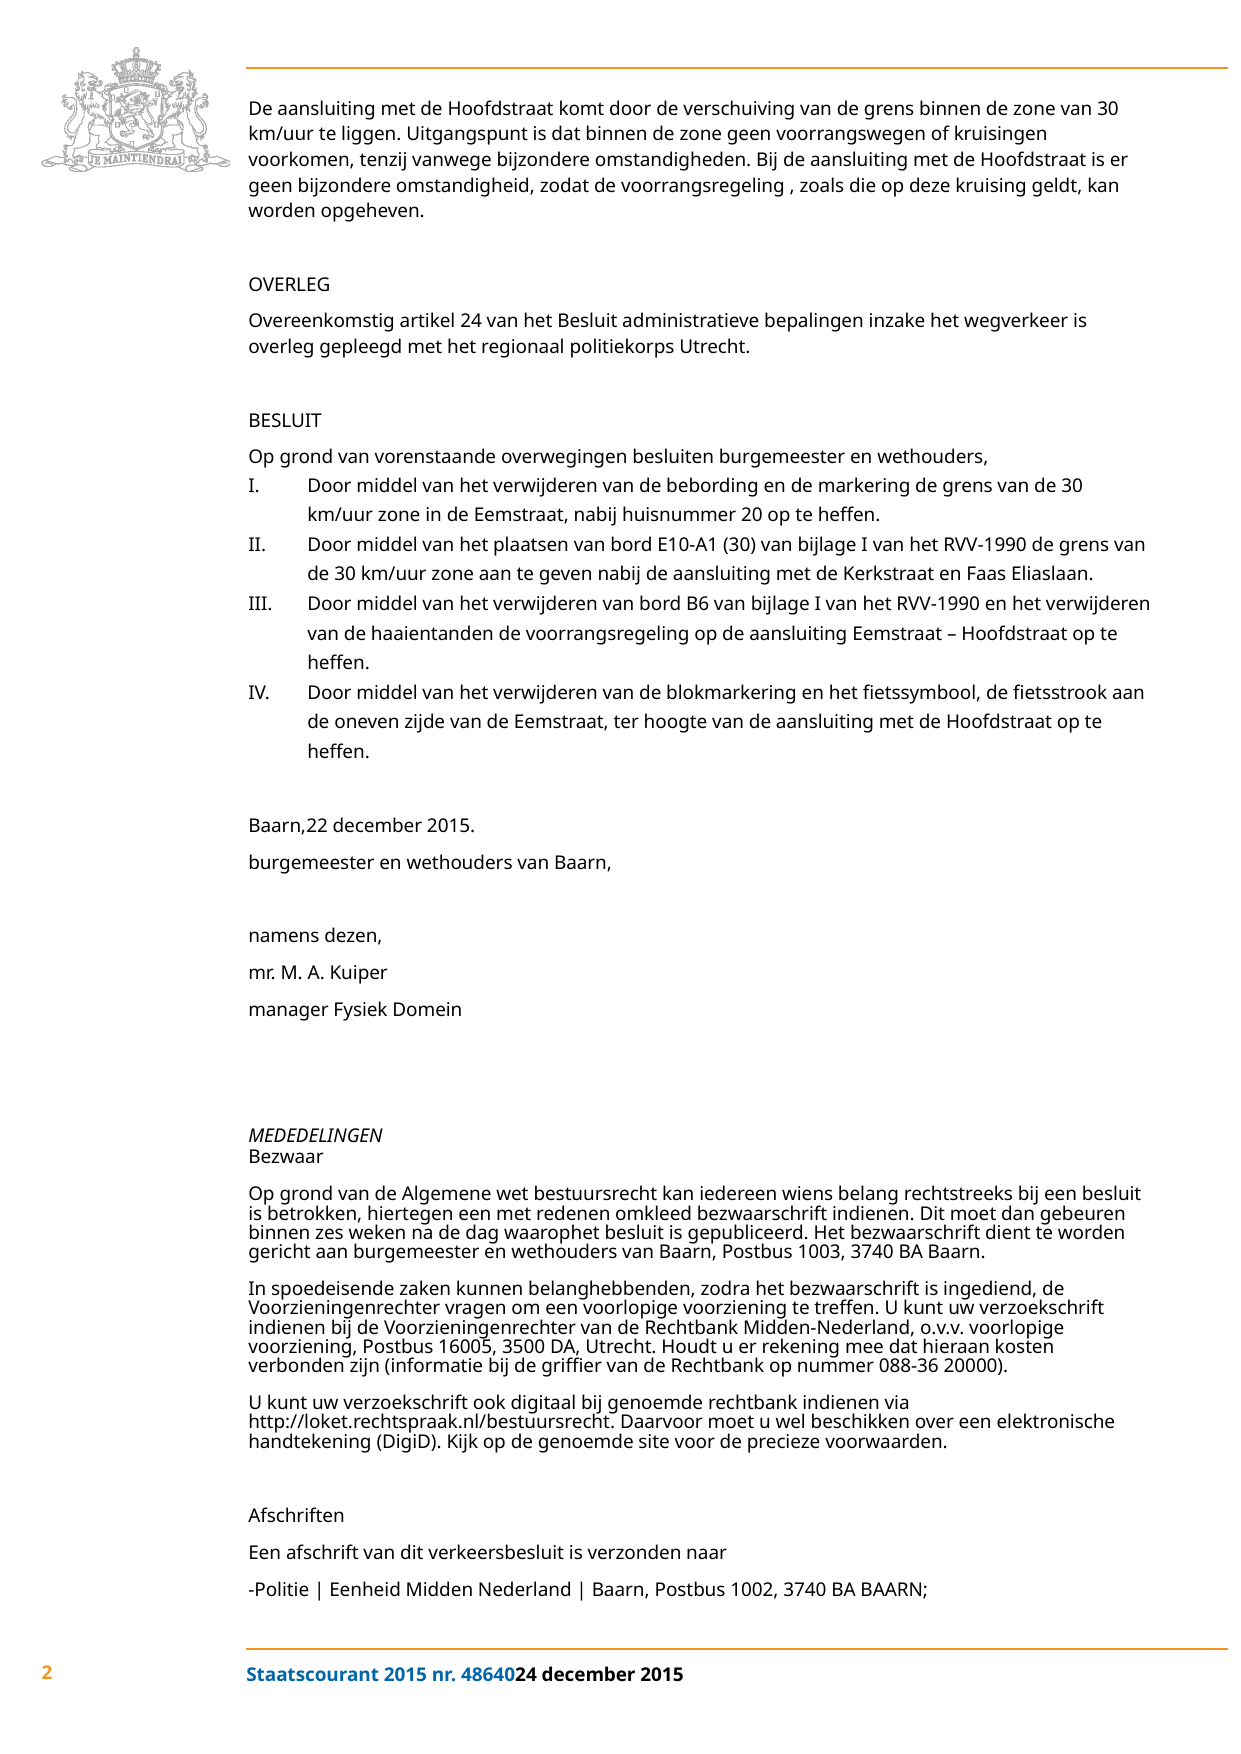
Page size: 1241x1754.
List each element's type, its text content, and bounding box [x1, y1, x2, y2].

list Door middel van het verwijderen van bord B6 van bijlage I van het RVV-1990 en het verwijderen van de haaientanden de voorrangsregeling op de aansluiting Eemstraat – Hoofdstraat op te heffen. [248, 590, 1152, 675]
text OVERLEG [248, 271, 1152, 297]
text Afschriften [248, 1507, 1152, 1526]
text namens dezen, [248, 923, 1152, 948]
text Op grond van vorenstaande overwegingen besluiten burgemeester en wethouders, [248, 443, 1152, 469]
text mr. M. A. Kuiper [248, 959, 1152, 985]
list Door middel van het verwijderen van de blokmarkering en het fietssymbool, de fietsstrook aan de oneven zijde van de Eemstraat, ter hoogte van de aansluiting met de Hoofdstraat op te heffen. [248, 679, 1152, 764]
text Op grond van de Algemene wet bestuursrecht kan iedereen wiens belang rechtstreeks bij een besluit is betrokken, hiertegen een met redenen omkleed bezwaarschrift indienen. Dit moet dan gebeuren binnen zes weken na de dag waarophet besluit is gepubliceerd. Het bezwaarschrift dient te worden gericht aan burgemeester en wethouders van Baarn, Postbus 1003, 3740 BA Baarn. [248, 1185, 1152, 1262]
text Een afschrift van dit verkeersbesluit is verzonden naar [248, 1544, 1152, 1563]
text In spoedeisende zaken kunnen belanghebbenden, zodra het bezwaarschrift is ingediend, de Voorzieningenrechter vragen om een voorlopige voorziening te treffen. U kunt uw verzoekschrift indienen bij de Voorzieningenrechter van de Rechtbank Midden-Nederland, o.v.v. voorlopige voorziening, Postbus 16005, 3500 DA, Utrecht. Houdt u er rekening mee dat hieraan kosten verbonden zijn (informatie bij de griffier van de Rechtbank op nummer 088-36 20000). [248, 1280, 1152, 1376]
text U kunt uw verzoekschrift ook digitaal bij genoemde rechtbank indienen via http://loket.rechtspraak.nl/bestuursrecht. Daarvoor moet u wel beschikken over een elektronische handtekening (DigiD). Kijk op de genoemde site voor de precieze voorwaarden. [248, 1394, 1152, 1452]
text Overeenkomstig artikel 24 van het Besluit administratieve bepalingen inzake het wegverkeer is overleg gepleegd met het regionaal politiekorps Utrecht. [248, 308, 1152, 359]
text manager Fysiek Domein [248, 996, 1152, 1022]
list Door middel van het plaatsen van bord E10-A1 (30) van bijlage I van het RVV-1990 de grens van de 30 km/uur zone aan te geven nabij de aansluiting met de Kerkstraat en Faas Eliaslaan. [248, 531, 1152, 586]
text Bezwaar [248, 1148, 1152, 1168]
text MEDEDELINGEN [248, 1123, 1152, 1148]
picture [41, 47, 231, 172]
list Door middel van het verwijderen van de bebording en de markering de grens van de 30 km/uur zone in de Eemstraat, nabij huisnummer 20 op te heffen. [248, 472, 1152, 527]
text BESLUIT [248, 407, 1152, 432]
text Baarn,22 december 2015. [248, 813, 1152, 838]
text De aansluiting met de Hoofdstraat komt door de verschuiving van de grens binnen de zone van 30 km/uur te liggen. Uitgangspunt is dat binnen de zone geen voorrangswegen of kruisingen voorkomen, tenzij vanwege bijzondere omstandigheden. Bij de aansluiting met de Hoofdstraat is er geen bijzondere omstandigheid, zodat de voorrangsregeling , zoals die op deze kruising geldt, kan worden opgeheven. [248, 95, 1152, 223]
text -Politie | Eenheid Midden Nederland | Baarn, Postbus 1002, 3740 BA BAARN; [248, 1581, 1152, 1600]
text burgemeester en wethouders van Baarn, [248, 849, 1152, 875]
